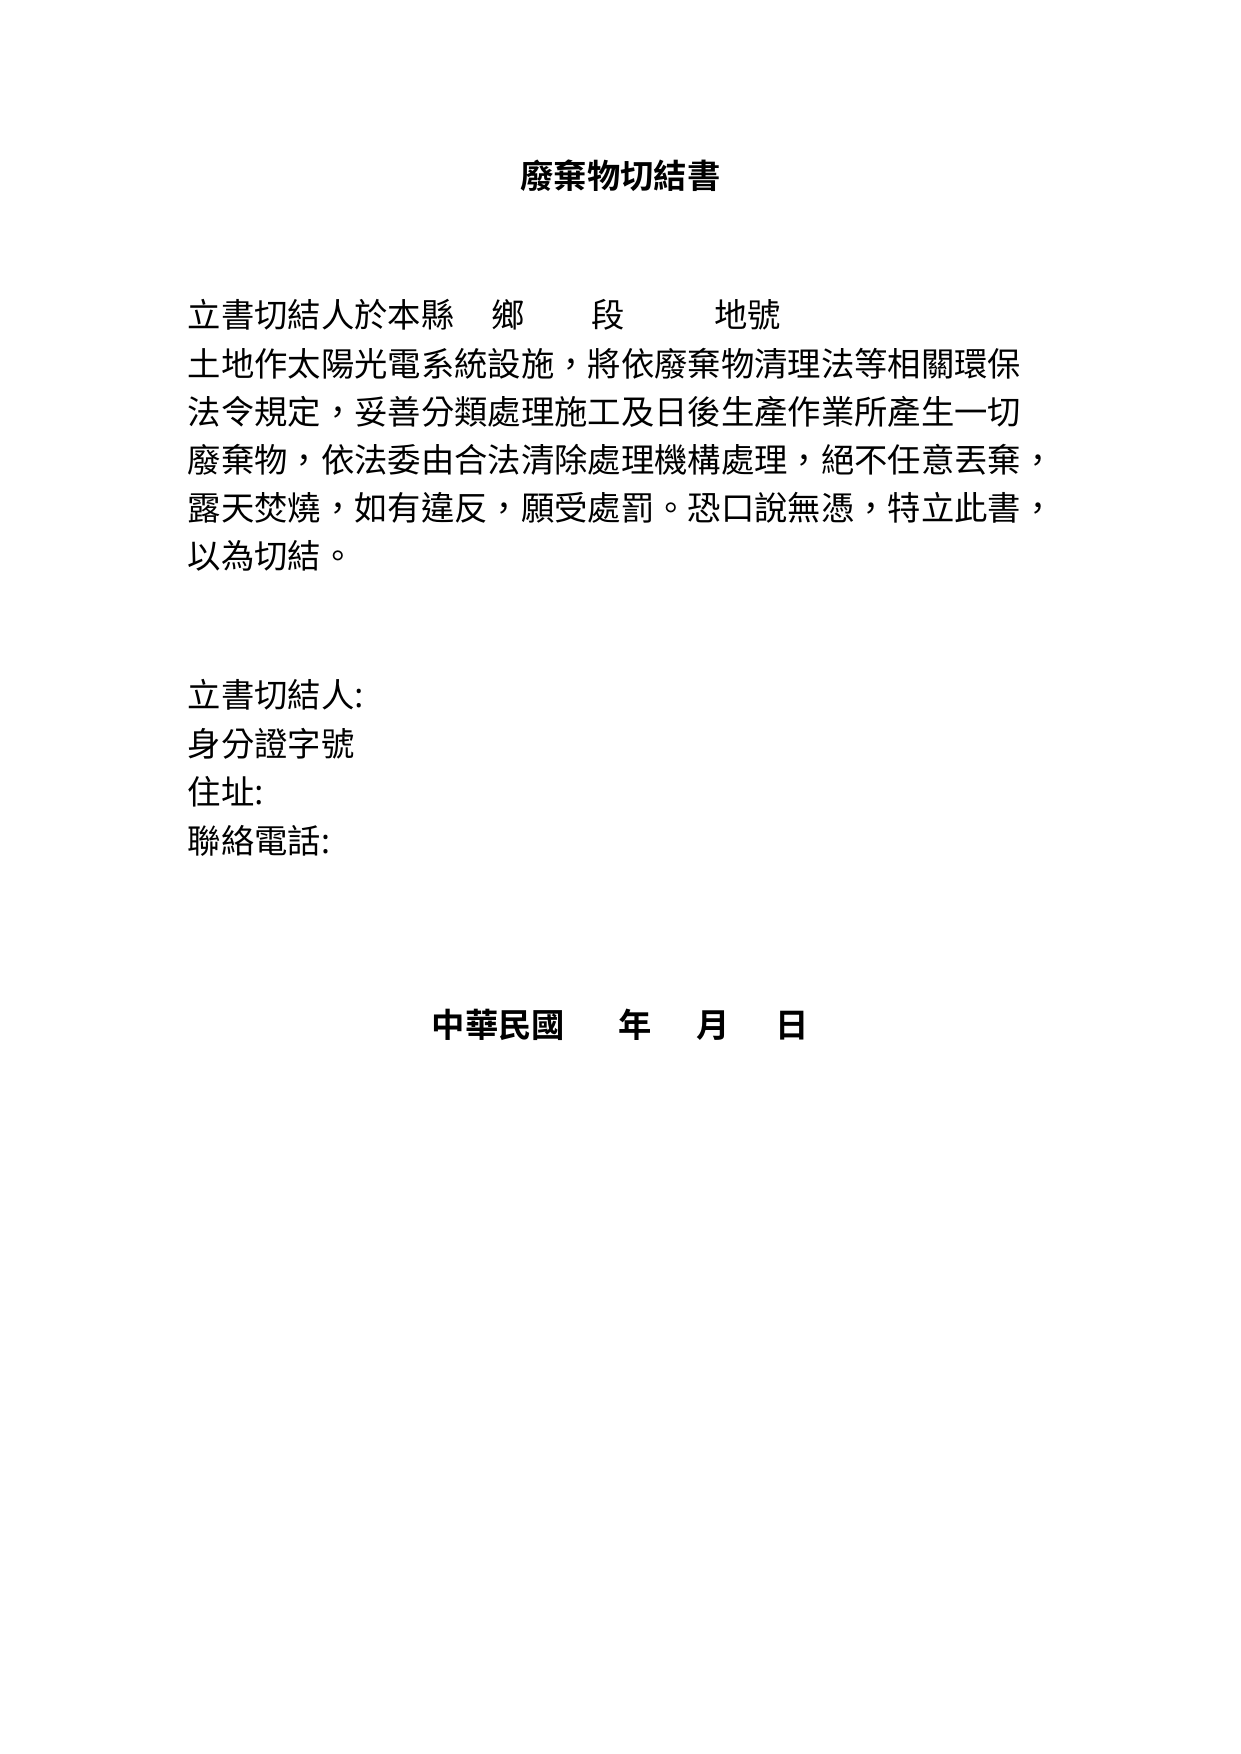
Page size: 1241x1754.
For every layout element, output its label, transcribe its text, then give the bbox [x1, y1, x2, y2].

text 立書切結人: [187, 669, 1053, 718]
text 廢棄物切結書 [187, 150, 1053, 198]
text 中華民國 年 月 日 [187, 999, 1053, 1047]
text 身分證字號 [187, 718, 1053, 766]
text 立書切結人於本縣 鄉 段 地號 [187, 289, 1053, 337]
text 聯絡電話: [187, 814, 1053, 863]
text 住址: [187, 766, 1053, 814]
text 土地作太陽光電系統設施，將依廢棄物清理法等相關環保法令規定，妥善分類處理施工及日後生產作業所產生一切廢棄物，依法委由合法清除處理機構處理，絕不任意丟棄，露天焚燒，如有違反，願受處罰。恐口說無憑，特立此書，以為切結。 [187, 337, 1053, 578]
